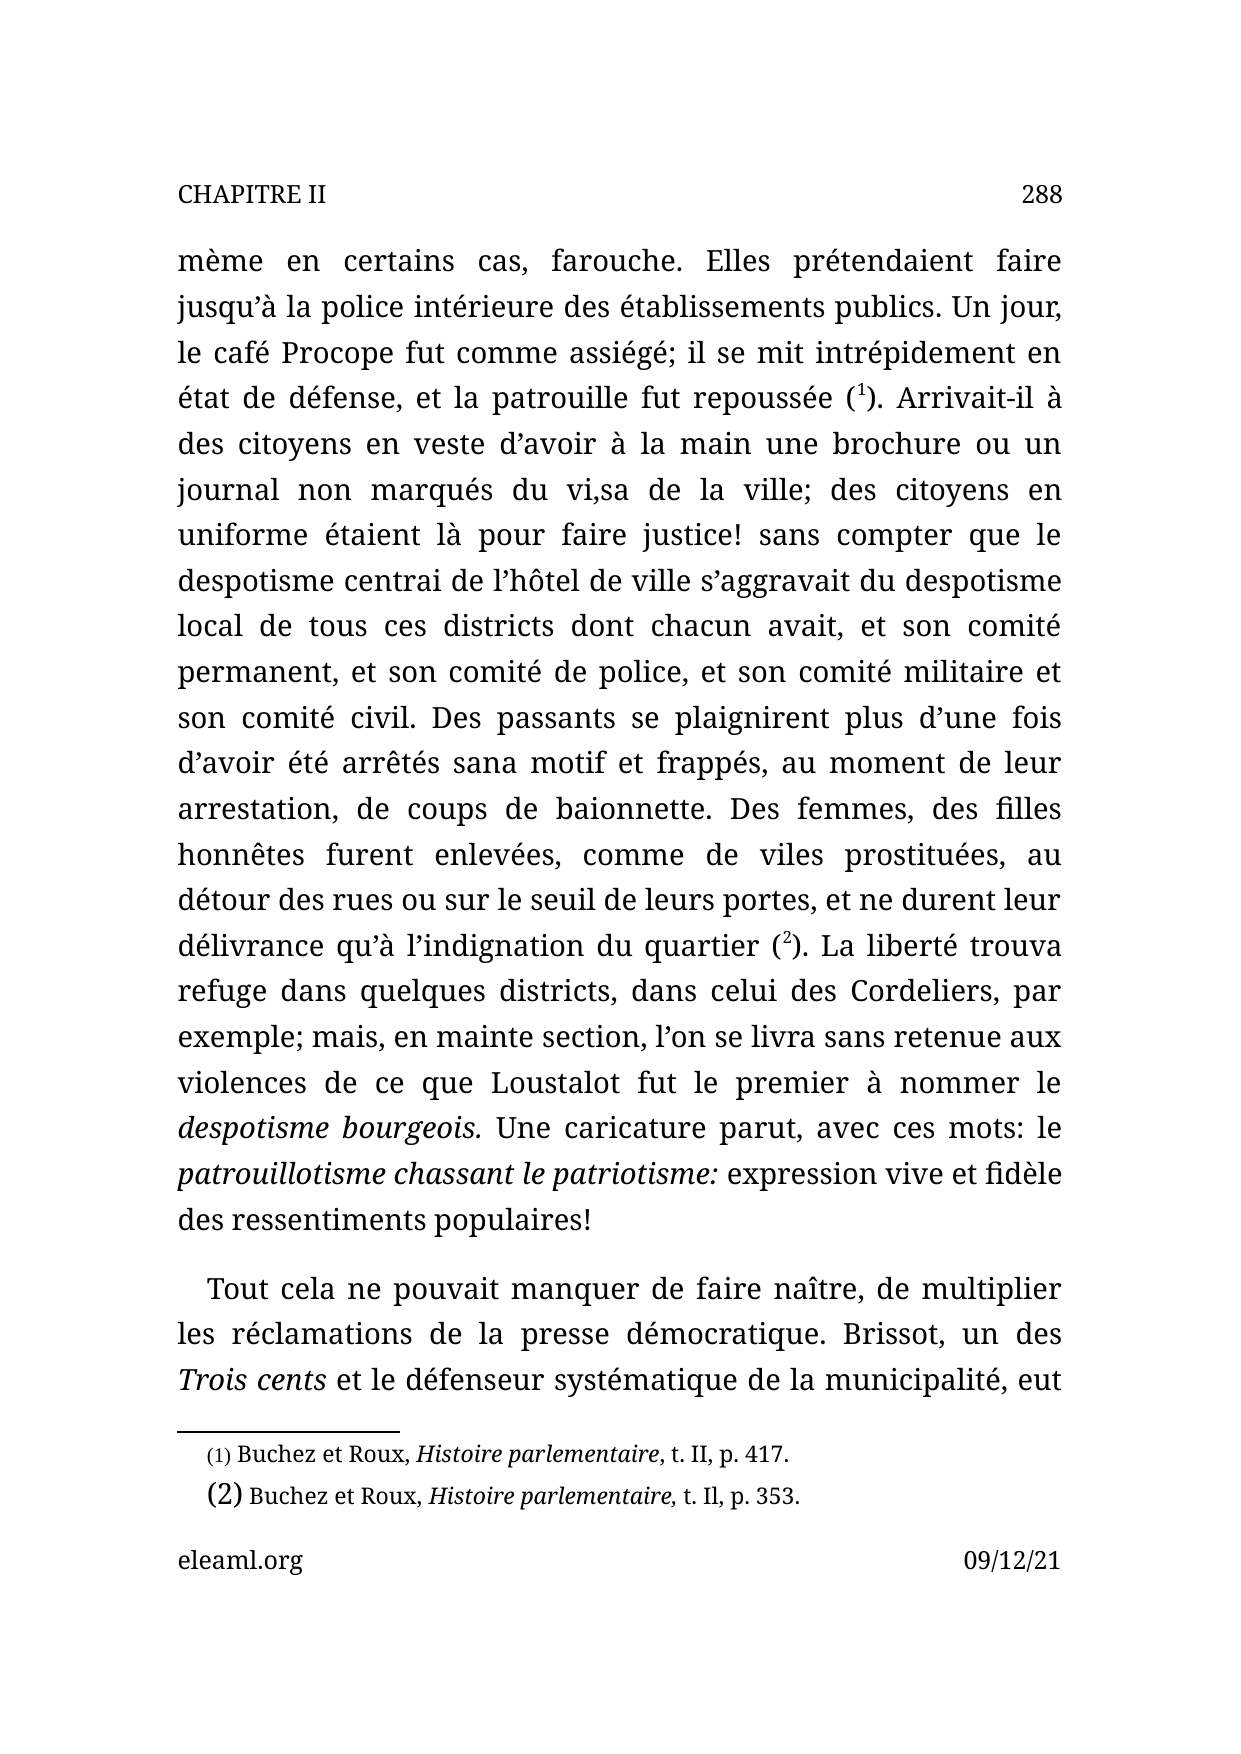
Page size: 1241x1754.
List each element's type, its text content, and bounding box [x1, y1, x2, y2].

text Tout cela ne pouvait manquer de faire naître, de multiplier les réclamations de la presse démocratique. Brissot, un des Trois cents et le défenseur systématique de la municipalité, eut [177, 1268, 1063, 1399]
text mème en certains cas, farouche. Elles prétendaient faire jusqu’à la police intérieure des établissements publics. Un jour, le café Procope fut comme assiégé; il se mit intrépidement en état de défense, et la patrouille fut repoussée (). Arrivait-il à des citoyens en veste d’avoir à la main une brochure ou un journal non marqués du vi,sa de la ville; des citoyens en uniforme étaient là pour faire justice! sans compter que le despotisme centrai de l’hôtel de ville s’aggravait du despotisme local de tous ces districts dont chacun avait, et son comité permanent, et son comité de police, et son comité militaire et son comité civil. Des passants se plaignirent plus d’une fois d’avoir été arrêtés sana motif et frappés, au moment de leur arrestation, de coups de baionnette. Des femmes, des filles honnêtes furent enlevées, comme de viles prostituées, au détour des rues ou sur le seuil de leurs portes, et ne durent leur délivrance qu’à l’indignation du quartier (). La liberté trouva refuge dans quelques districts, dans celui des Cordeliers, par exemple; mais, en mainte section, l’on se livra sans retenue aux violences de ce que Loustalot fut le premier à nommer le despotisme bourgeois. Une caricature parut, avec ces mots: le patrouillotisme chassant le patriotisme: expression vive et fidèle des ressentiments populaires! [177, 241, 1063, 1238]
text Buchez et Roux, Histoire parlementaire, t. II, p. 417. [177, 1438, 1063, 1469]
text Buchez et Roux, Histoire parlementaire, t. Il, p. 353. [177, 1473, 1063, 1513]
